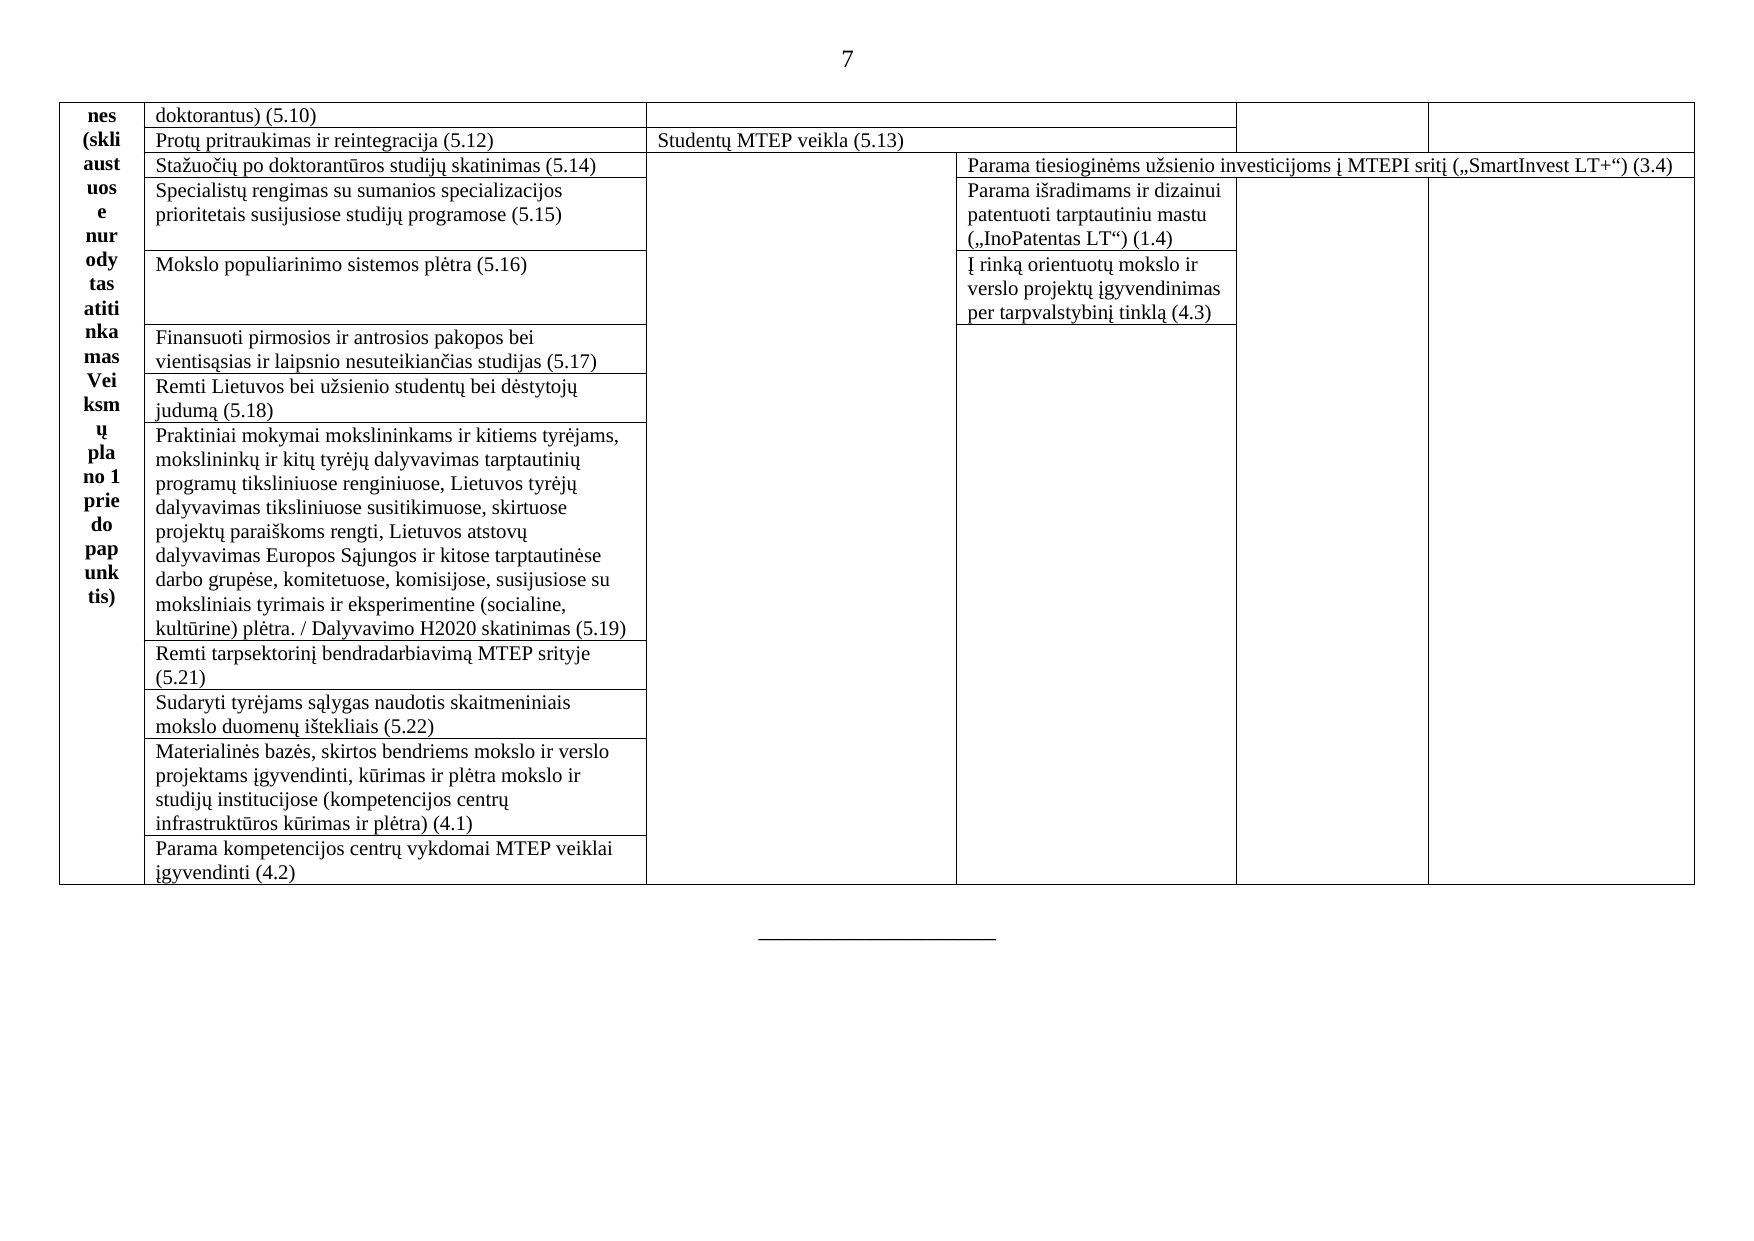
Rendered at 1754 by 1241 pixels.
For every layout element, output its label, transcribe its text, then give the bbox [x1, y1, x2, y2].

table_cell Stažuočių po doktorantūros studijų skatinimas (5.14) [145, 153, 646, 177]
table_cell Mokslo populiarinimo sistemos plėtra (5.16) [145, 251, 646, 324]
table_cell [1429, 178, 1694, 884]
table_cell nes (skliaustuose nurodytas atitinkamas Veiksmų plano 1 priedo papunktis) [60, 103, 144, 884]
table_cell [1237, 103, 1428, 152]
table_cell [647, 153, 956, 884]
table_cell Finansuoti pirmosios ir antrosios pakopos bei vientisąsias ir laipsnio nesuteikiančias studijas (5.17) [145, 325, 646, 373]
table_cell Parama tiesioginėms užsienio investicijoms į MTEPI sritį („SmartInvest LT+“) (3.4) [957, 153, 1694, 177]
table_cell Specialistų rengimas su sumanios specializacijos prioritetais susijusiose studijų programose (5.15) [145, 178, 646, 250]
table_cell Sudaryti tyrėjams sąlygas naudotis skaitmeniniais mokslo duomenų ištekliais (5.22) [145, 690, 646, 738]
table_cell Remti Lietuvos bei užsienio studentų bei dėstytojų judumą (5.18) [145, 374, 646, 422]
table_cell doktorantus) (5.10) [145, 103, 646, 127]
table_cell Remti tarpsektorinį bendradarbiavimą MTEP srityje (5.21) [145, 641, 646, 689]
text ___________________ [59, 914, 1636, 943]
table_cell [957, 325, 1236, 884]
table_cell Praktiniai mokymai mokslininkams ir kitiems tyrėjams, mokslininkų ir kitų tyrėjų dalyvavimas tarptautinių programų tiksliniuose renginiuose, Lietuvos tyrėjų dalyvavimas tiksliniuose susitikimuose, skirtuose projektų paraiškoms rengti, Lietuvos atstovų dalyvavimas Europos Sąjungos ir kitose tarptautinėse darbo grupėse, komitetuose, komisijose, susijusiose su moksliniais tyrimais ir eksperimentine (socialine, kultūrine) plėtra. / Dalyvavimo H2020 skatinimas (5.19) [145, 423, 646, 639]
table_cell Protų pritraukimas ir reintegracija (5.12) [145, 128, 646, 152]
table_cell [647, 103, 1236, 127]
table_cell Studentų MTEP veikla (5.13) [647, 128, 1236, 152]
table_cell Į rinką orientuotų mokslo ir verslo projektų įgyvendinimas per tarpvalstybinį tinklą (4.3) [957, 251, 1236, 324]
table_cell [1429, 103, 1694, 152]
table_cell [1237, 178, 1428, 884]
table_cell Parama kompetencijos centrų vykdomai MTEP veiklai įgyvendinti (4.2) [145, 836, 646, 884]
table_cell Parama išradimams ir dizainui patentuoti tarptautiniu mastu („InoPatentas LT“) (1.4) [957, 178, 1236, 250]
table_cell Materialinės bazės, skirtos bendriems mokslo ir verslo projektams įgyvendinti, kūrimas ir plėtra mokslo ir studijų institucijose (kompetencijos centrų infrastruktūros kūrimas ir plėtra) (4.1) [145, 739, 646, 835]
